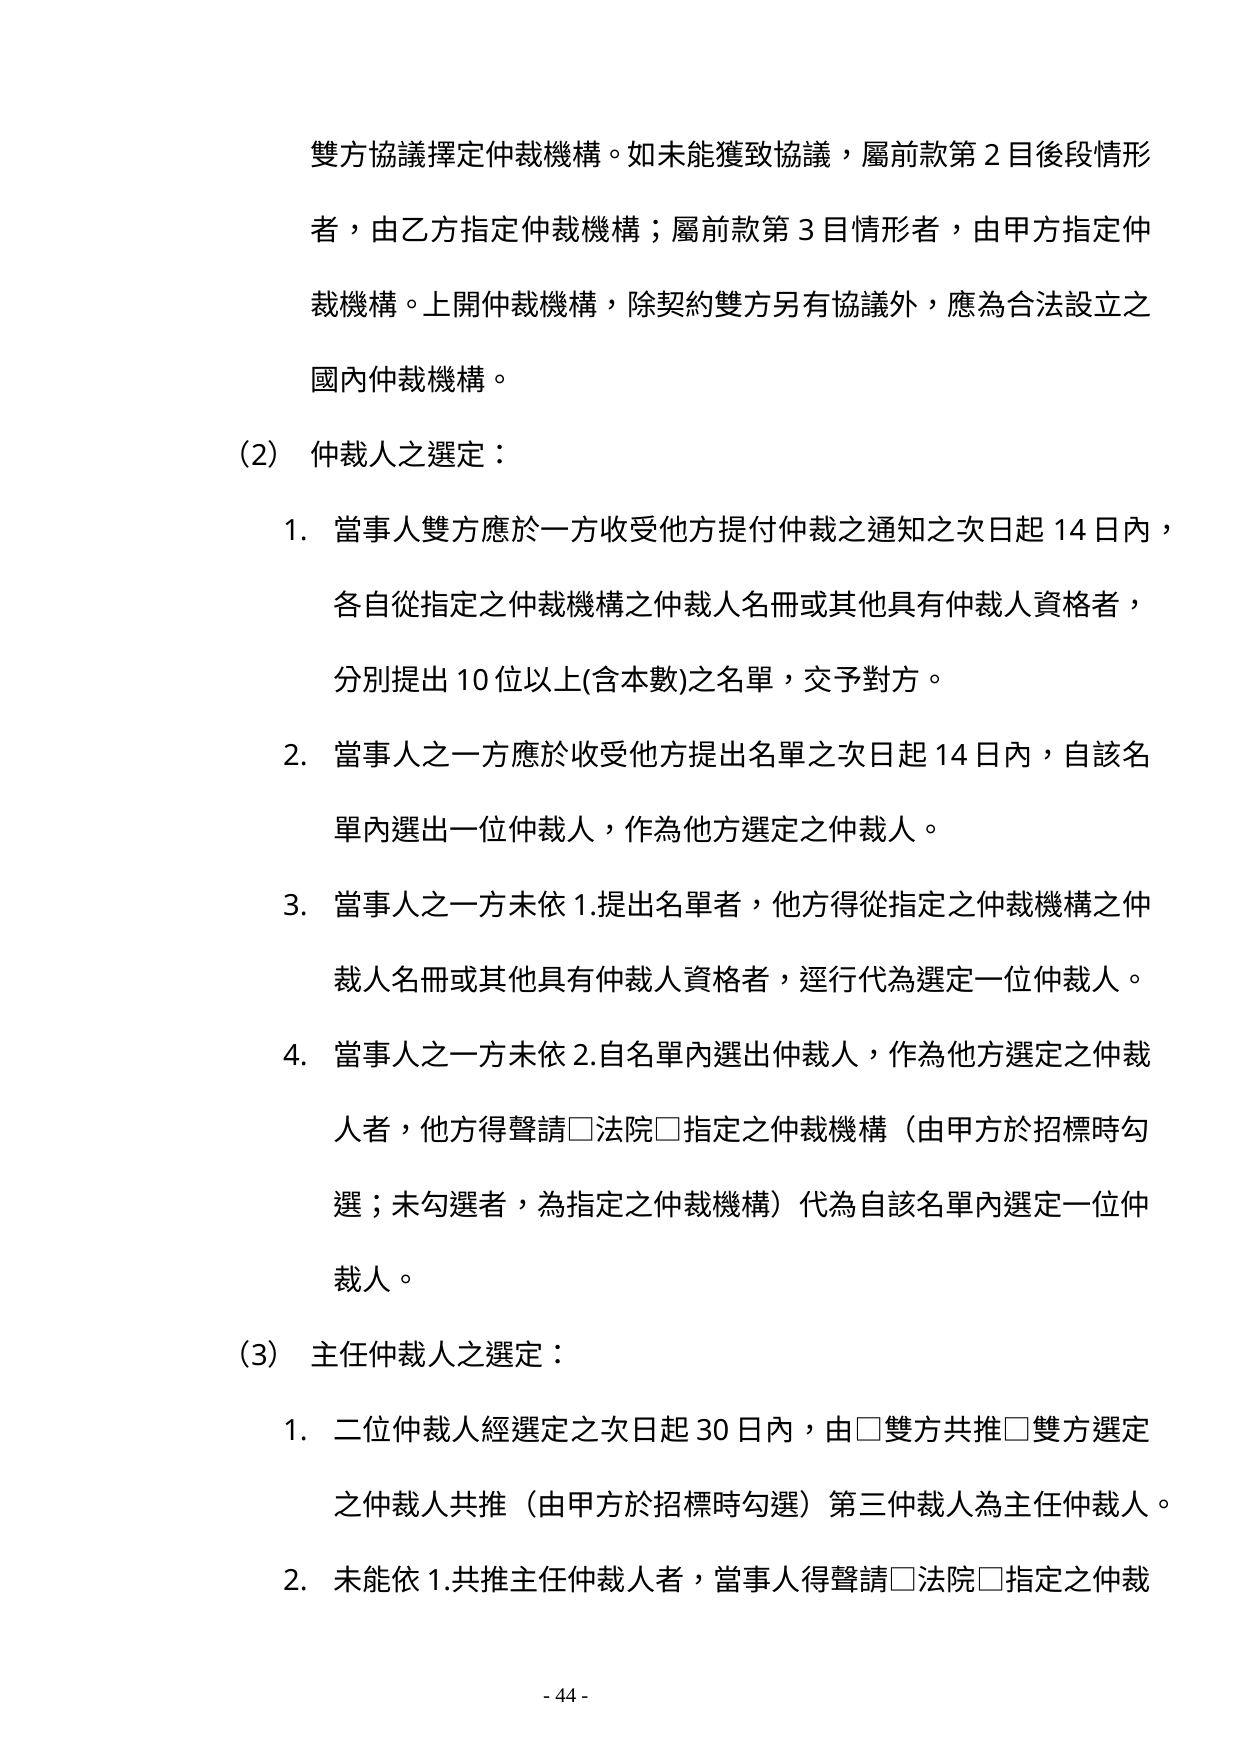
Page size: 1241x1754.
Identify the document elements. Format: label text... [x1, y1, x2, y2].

list 二位仲裁人經選定之次日起30日內，由□雙方共推□雙方選定之仲裁人共推（由甲方於招標時勾選）第三仲裁人為主任仲裁人。 [283, 1391, 1152, 1541]
list 當事人雙方應於一方收受他方提付仲裁之通知之次日起14日內，各自從指定之仲裁機構之仲裁人名冊或其他具有仲裁人資格者，分別提出10位以上(含本數)之名單，交予對方。 [283, 491, 1152, 716]
list 當事人之一方應於收受他方提出名單之次日起14日內，自該名單內選出一位仲裁人，作為他方選定之仲裁人。 [283, 716, 1152, 866]
list 主任仲裁人之選定： [222, 1316, 1152, 1391]
list 當事人之一方未依2.自名單內選出仲裁人，作為他方選定之仲裁人者，他方得聲請□法院□指定之仲裁機構（由甲方於招標時勾選；未勾選者，為指定之仲裁機構）代為自該名單內選定一位仲裁人。 [283, 1016, 1152, 1316]
list 仲裁人之選定： [222, 416, 1152, 491]
list 未能依1.共推主任仲裁人者，當事人得聲請□法院□指定之仲裁 [283, 1541, 1152, 1616]
list 雙方協議擇定仲裁機構。如未能獲致協議，屬前款第2目後段情形者，由乙方指定仲裁機構；屬前款第3目情形者，由甲方指定仲裁機構。上開仲裁機構，除契約雙方另有協議外，應為合法設立之國內仲裁機構。 [222, 116, 1152, 416]
list 當事人之一方未依1.提出名單者，他方得從指定之仲裁機構之仲裁人名冊或其他具有仲裁人資格者，逕行代為選定一位仲裁人。 [283, 866, 1152, 1016]
